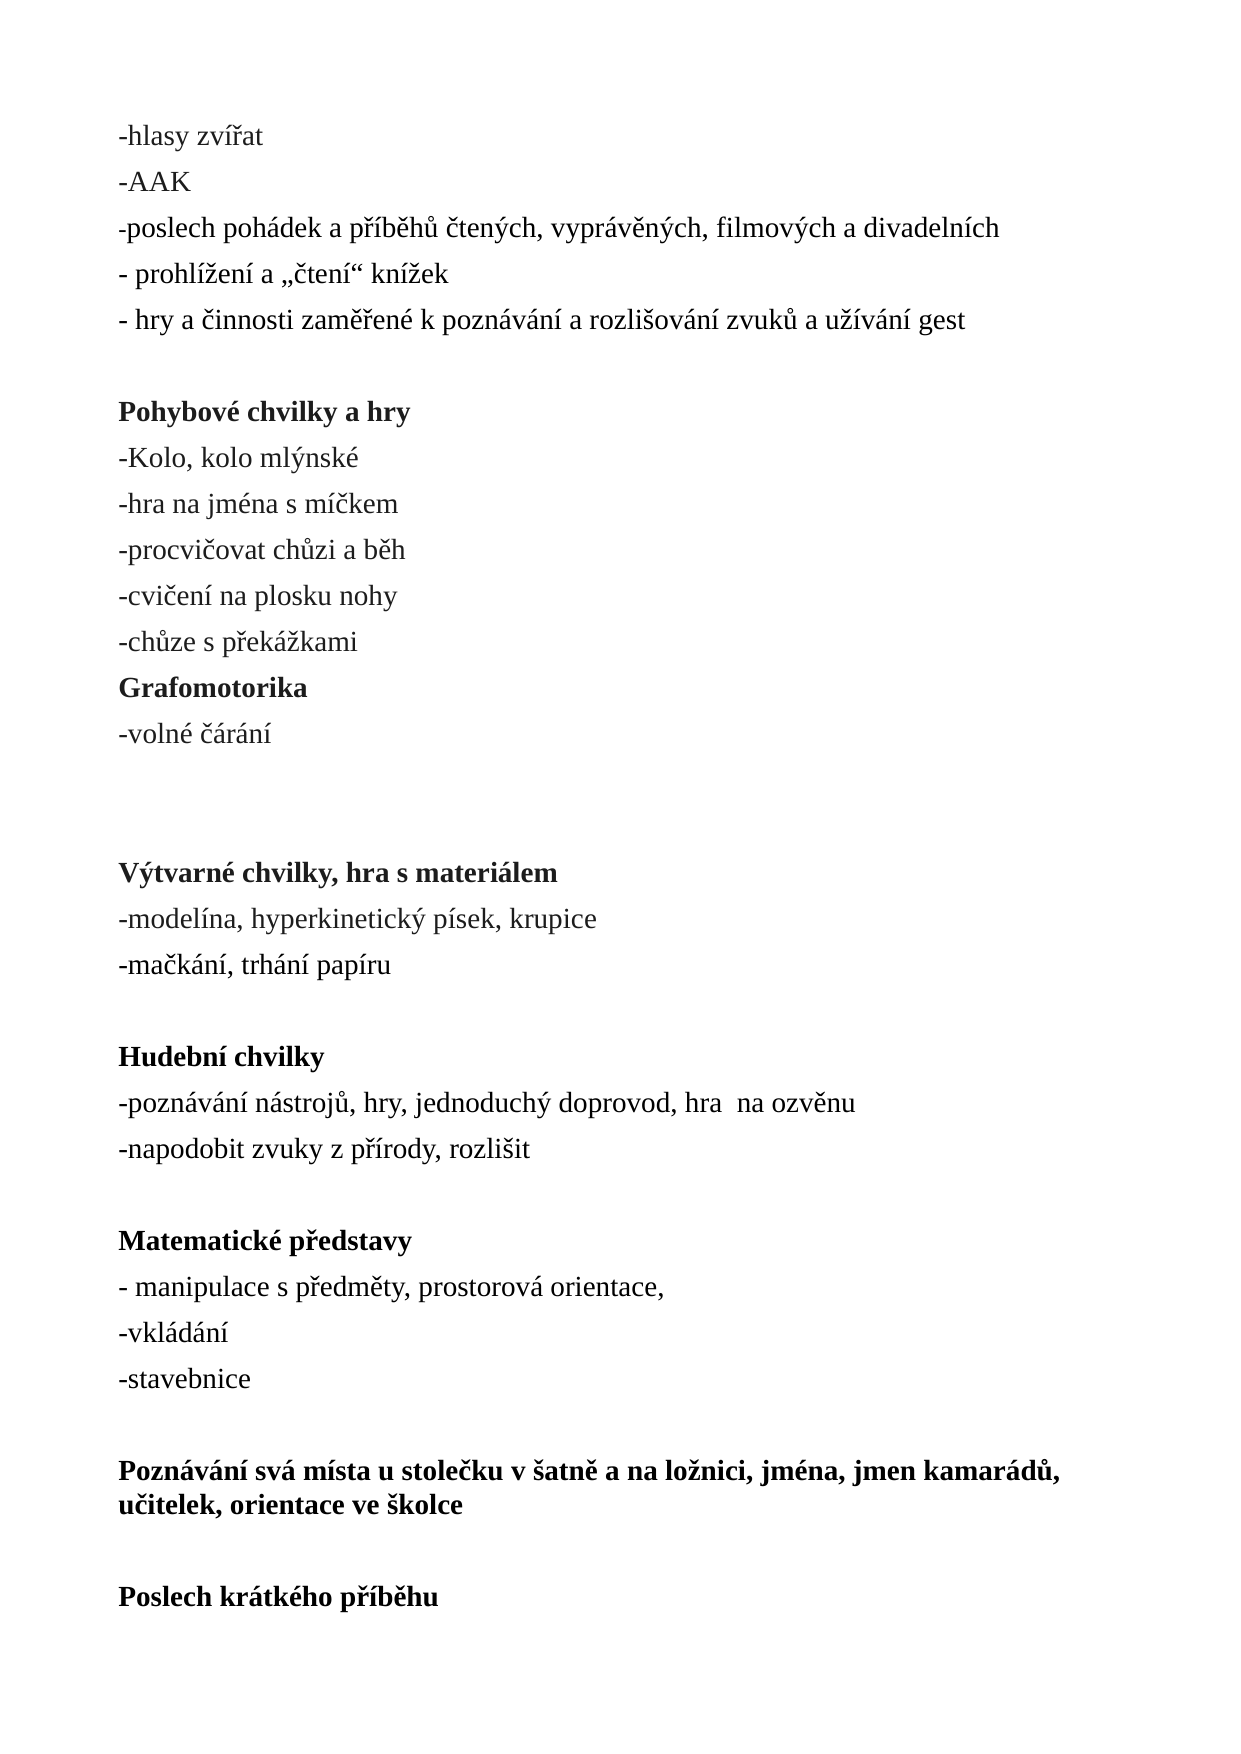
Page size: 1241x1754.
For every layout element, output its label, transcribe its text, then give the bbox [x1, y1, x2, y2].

text - manipulace s předměty, prostorová orientace, [118, 1269, 1122, 1303]
text Poslech krátkého příběhu [118, 1579, 1122, 1612]
text -hra na jména s míčkem [118, 486, 1122, 520]
text Matematické představy [118, 1223, 1122, 1257]
text Poznávání svá místa u stolečku v šatně a na ložnici, jména, jmen kamarádů, učitelek, orientace ve školce [118, 1453, 1122, 1520]
text Grafomotorika [118, 671, 1122, 704]
text -poznávání nástrojů, hry, jednoduchý doprovod, hra na ozvěnu [118, 1085, 1122, 1118]
text -procvičovat chůzi a běh [118, 532, 1122, 566]
text Výtvarné chvilky, hra s materiálem [118, 855, 1122, 888]
text -hlasy zvířat [118, 118, 1122, 152]
text -stavebnice [118, 1361, 1122, 1395]
text - prohlížení a „čtení“ knížek [118, 256, 1122, 290]
text -poslech pohádek a příběhů čtených, vyprávěných, filmových a divadelních [118, 210, 1122, 244]
text -volné čárání [118, 717, 1122, 750]
text Hudební chvilky [118, 1039, 1122, 1072]
text -mačkání, trhání papíru [118, 947, 1122, 980]
text -Kolo, kolo mlýnské [118, 440, 1122, 474]
text Pohybové chvilky a hry [118, 394, 1122, 428]
text - hry a činnosti zaměřené k poznávání a rozlišování zvuků a užívání gest [118, 302, 1122, 336]
text -vkládání [118, 1315, 1122, 1349]
text -napodobit zvuky z přírody, rozlišit [118, 1131, 1122, 1164]
text -modelína, hyperkinetický písek, krupice [118, 901, 1122, 934]
text -cvičení na plosku nohy [118, 578, 1122, 612]
text -chůze s překážkami [118, 624, 1122, 658]
text -AAK [118, 164, 1122, 198]
